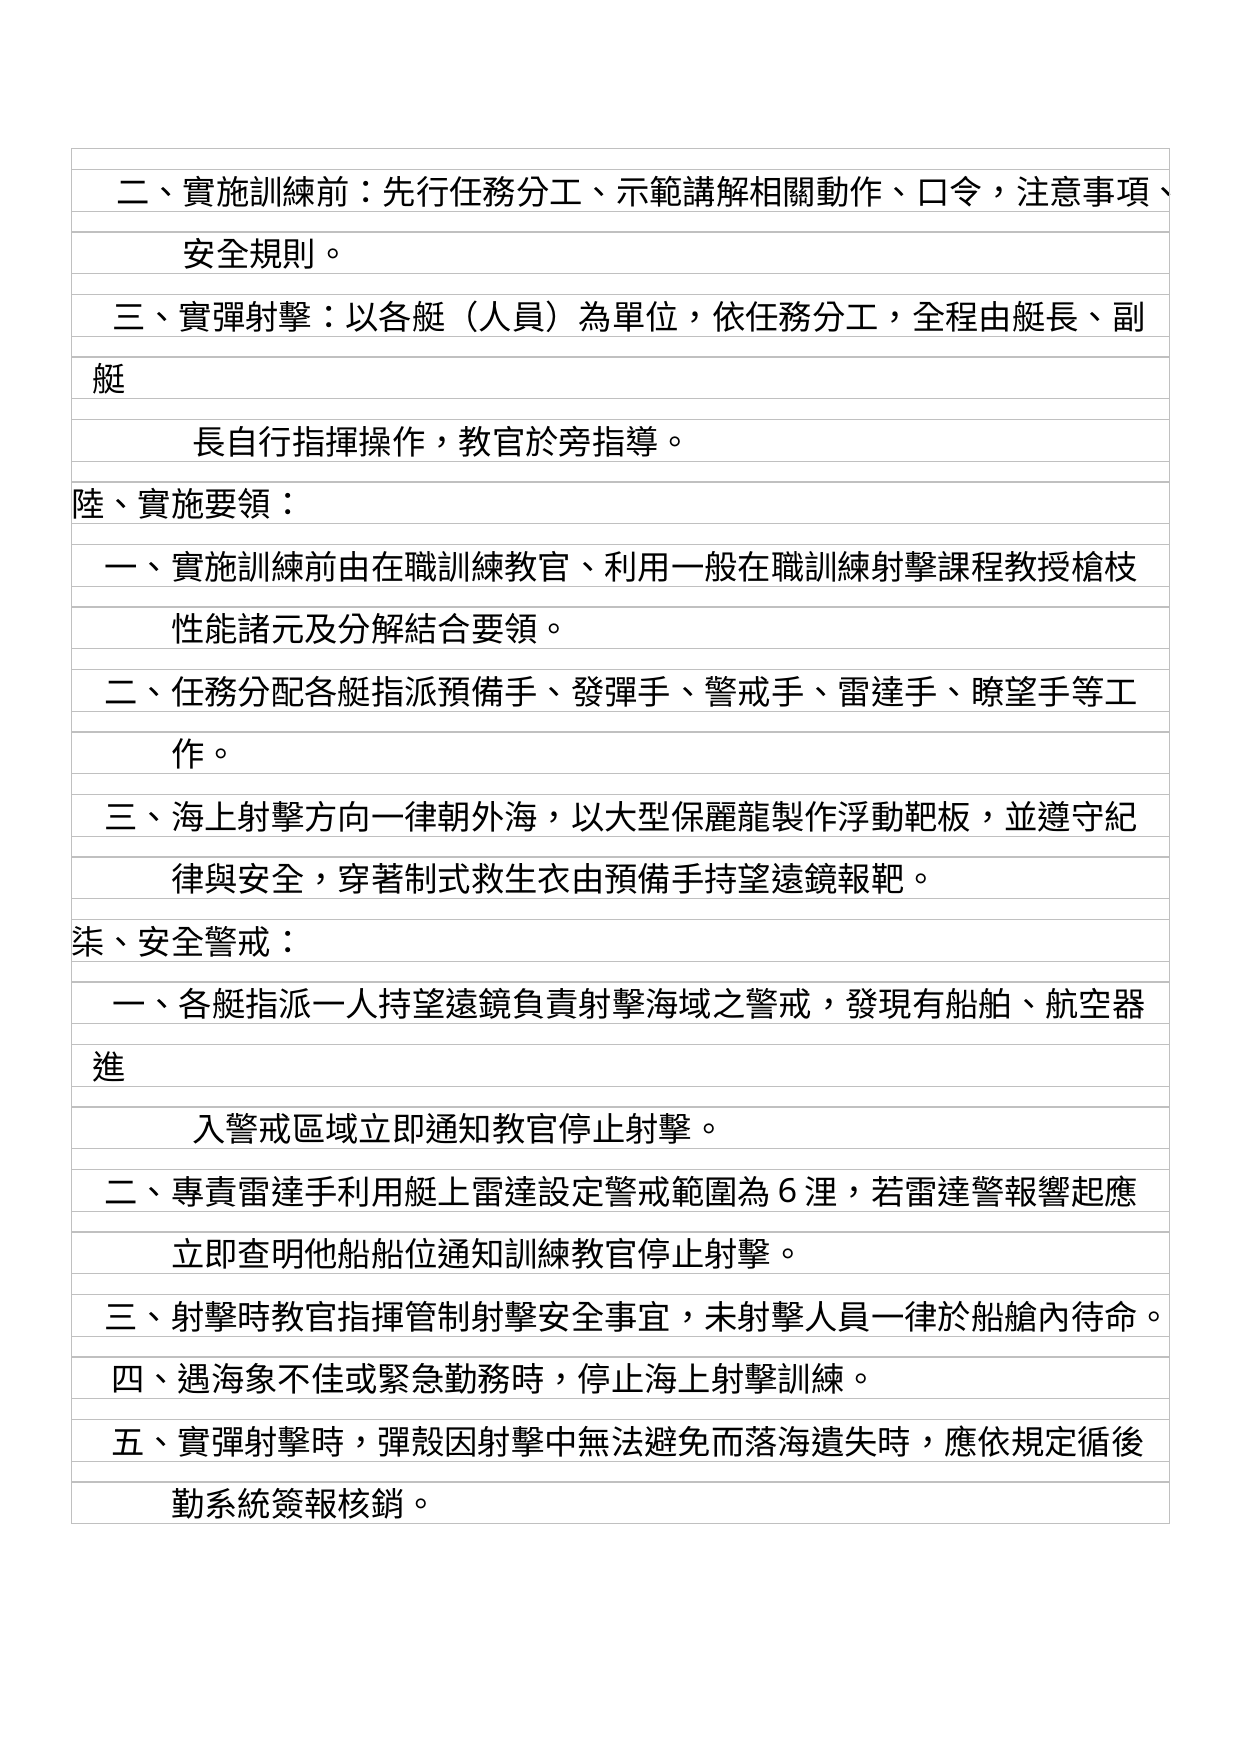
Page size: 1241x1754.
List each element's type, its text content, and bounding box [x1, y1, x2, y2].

text 長自行指揮操作，教官於旁指導。 [92, 420, 1169, 461]
text [92, 337, 1169, 356]
text 立即查明他船船位通知訓練教官停止射擊。 [72, 1233, 1169, 1273]
text [72, 1337, 1169, 1356]
text [92, 399, 1169, 419]
text 一、實施訓練前由在職訓練教官、利用一般在職訓練射擊課程教授槍枝 [72, 545, 1169, 586]
text 二、實施訓練前：先行任務分工、示範講解相關動作、口令，注意事項、安全規則。 [116, 170, 1169, 211]
text 性能諸元及分解結合要領。 [72, 608, 1169, 648]
text 二、專責雷達手利用艇上雷達設定警戒範圍為6浬，若雷達警報響起應 [72, 1170, 1169, 1211]
text [72, 524, 1169, 544]
text 五、實彈射擊時，彈殼因射擊中無法避免而落海遺失時，應依規定循後 [72, 1420, 1169, 1461]
text 作。 [72, 733, 1169, 773]
text 四、遇海象不佳或緊急勤務時，停止海上射擊訓練。 [72, 1358, 1169, 1398]
text [72, 587, 1169, 606]
text [92, 1024, 1169, 1044]
text [92, 274, 1169, 294]
text 陸、實施要領： [72, 483, 1169, 523]
text [72, 1462, 1169, 1481]
text [92, 1087, 1169, 1106]
text [72, 649, 1169, 669]
text [92, 962, 1169, 981]
text 三、實彈射擊：以各艇（人員）為單位，依任務分工，全程由艇長、副 [92, 295, 1169, 336]
text [72, 899, 1169, 919]
text 入警戒區域立即通知教官停止射擊。 [92, 1108, 1169, 1148]
text 一、各艇指派一人持望遠鏡負責射擊海域之警戒，發現有船舶、航空器 [92, 983, 1169, 1023]
text 柒、安全警戒： [72, 920, 1169, 961]
text 二、實施訓練前：先行任務分工、示範講解相關動作、口令，注意事項、安全規則。 [116, 149, 1169, 169]
text 二、實施訓練前：先行任務分工、示範講解相關動作、口令，注意事項、安全規則。 [116, 212, 1169, 231]
text 三、射擊時教官指揮管制射擊安全事宜，未射擊人員一律於船艙內待命。 [72, 1295, 1169, 1336]
text 二、任務分配各艇指派預備手、發彈手、警戒手、雷達手、瞭望手等工 [72, 670, 1169, 711]
text [72, 837, 1169, 856]
text 勤系統簽報核銷。 [72, 1483, 1169, 1523]
text [72, 1399, 1169, 1419]
text 艇 [92, 358, 1169, 398]
text [72, 462, 1169, 481]
text [72, 1274, 1169, 1294]
text [72, 1212, 1169, 1231]
text [72, 774, 1169, 794]
text 二、實施訓練前：先行任務分工、示範講解相關動作、口令，注意事項、安全規則。 [116, 233, 1169, 273]
text [72, 712, 1169, 731]
text 三、海上射擊方向一律朝外海，以大型保麗龍製作浮動靶板，並遵守紀 [72, 795, 1169, 836]
text 進 [92, 1045, 1169, 1086]
text 律與安全，穿著制式救生衣由預備手持望遠鏡報靶。 [72, 858, 1169, 898]
text [72, 1149, 1169, 1169]
